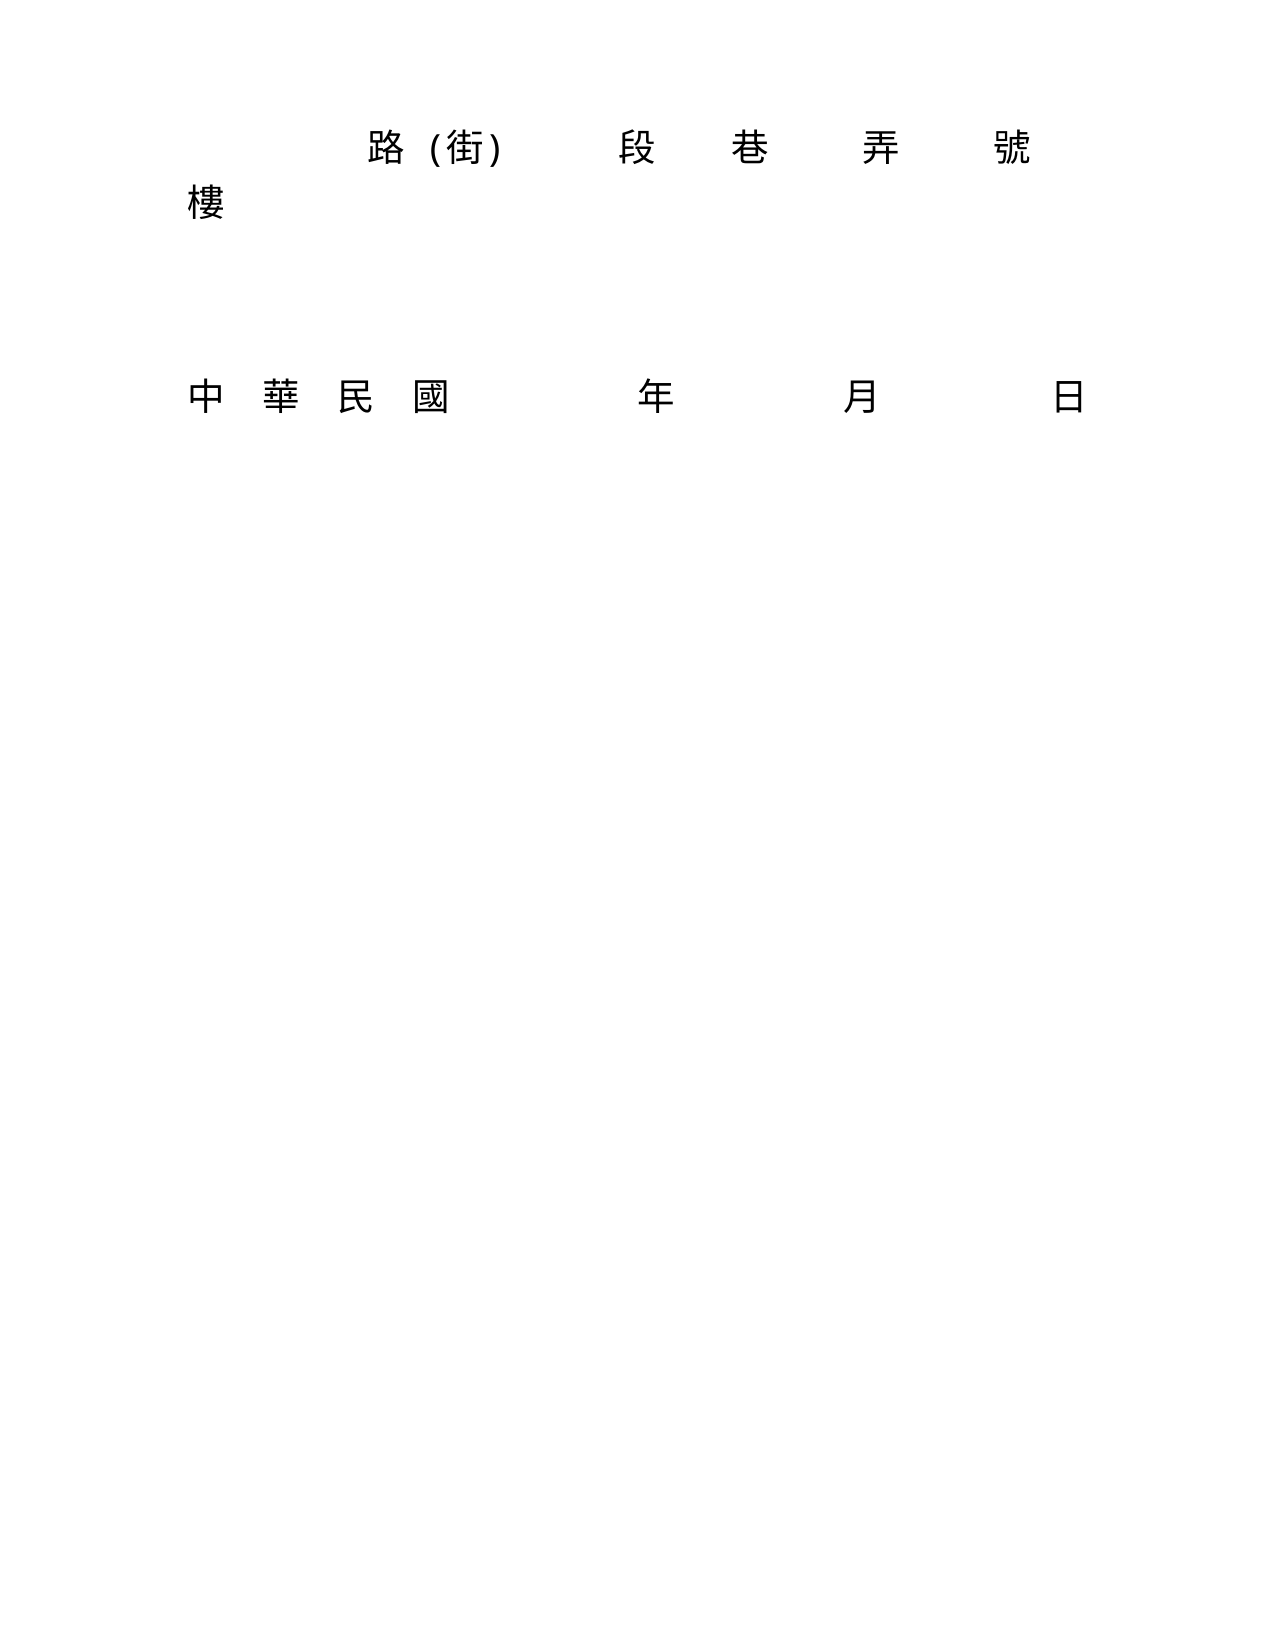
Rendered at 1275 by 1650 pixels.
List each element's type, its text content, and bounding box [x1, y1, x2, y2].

text 中 華 民 國 年 月 日 [187, 366, 1088, 421]
text 路 (街) 段 巷 弄 號 樓 [187, 118, 1088, 227]
